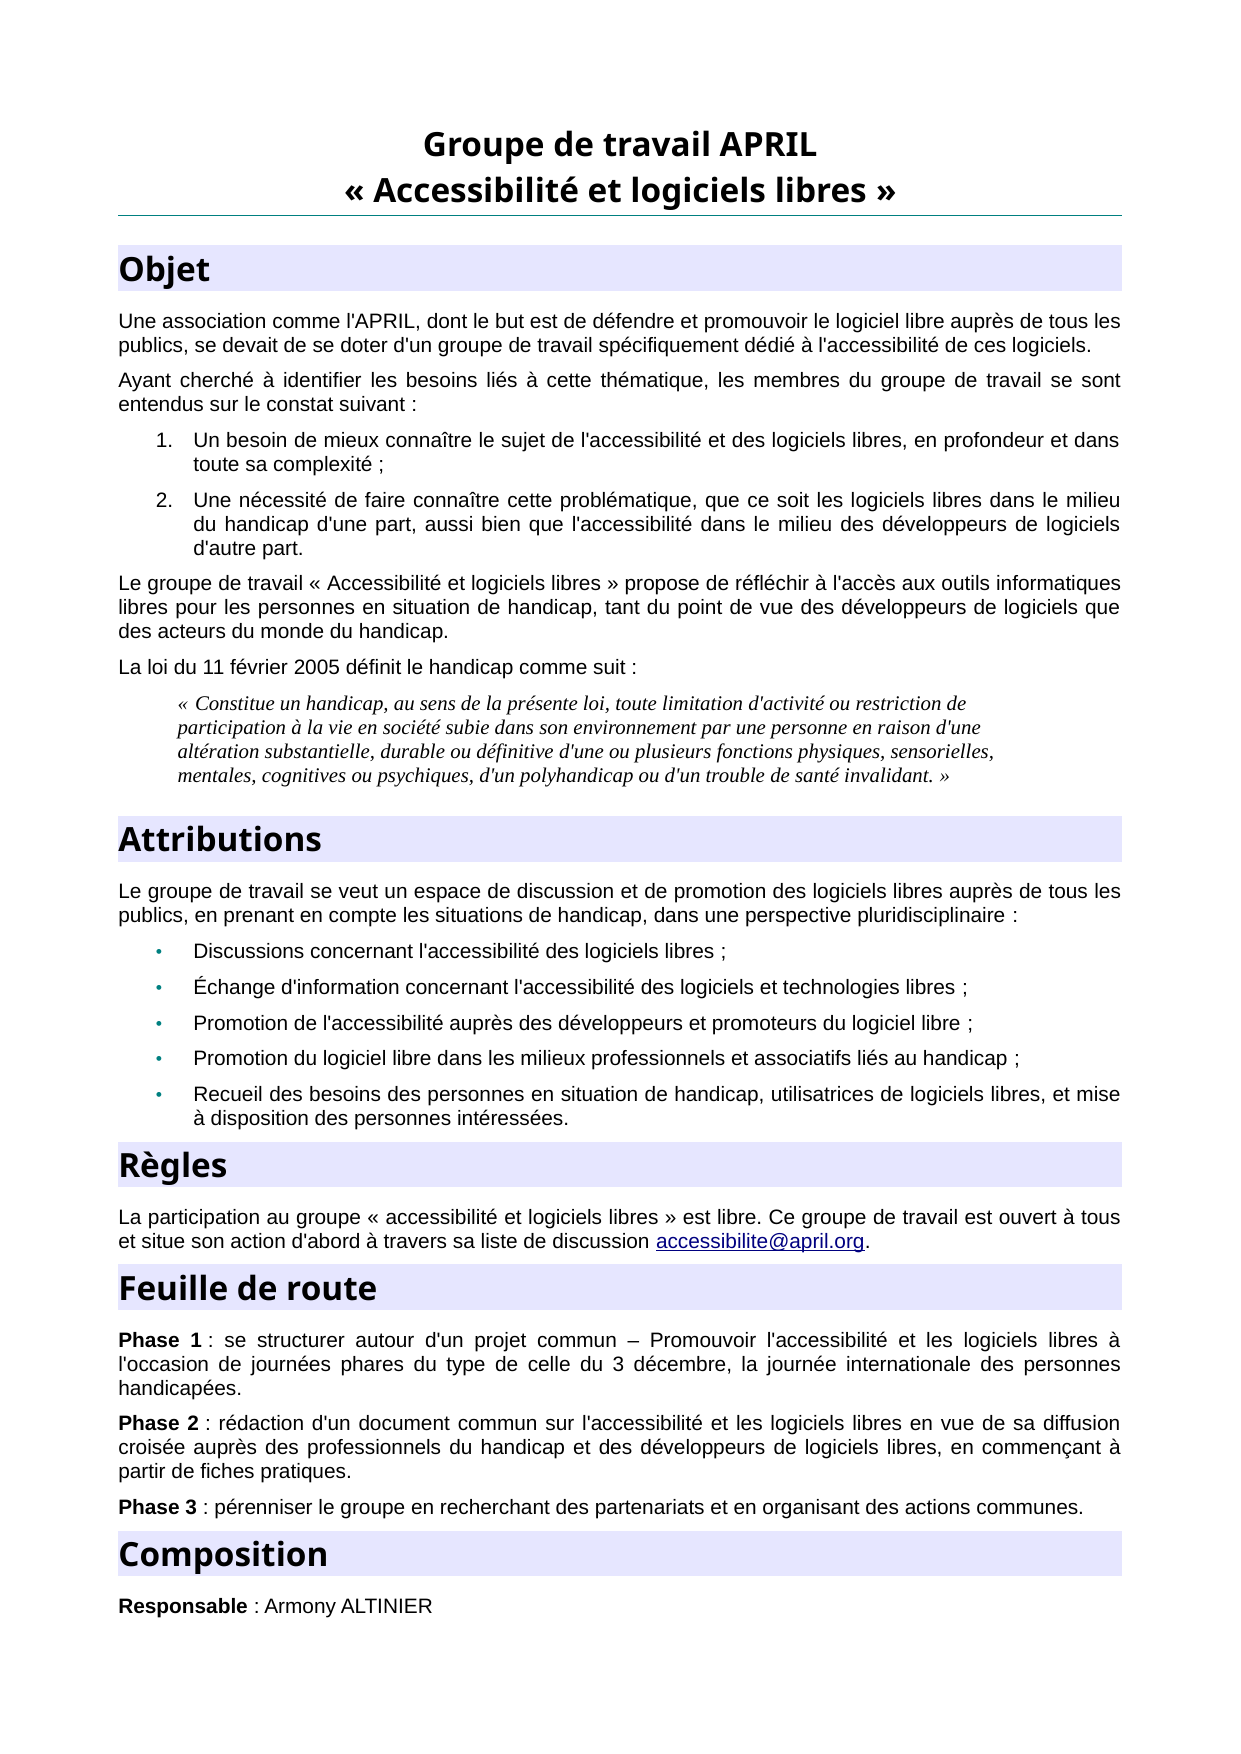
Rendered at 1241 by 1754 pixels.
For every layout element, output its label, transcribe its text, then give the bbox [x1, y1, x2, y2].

text Une association comme l'APRIL, dont le but est de défendre et promouvoir le logiciel libre auprès de tous les publics, se devait de se doter d'un groupe de travail spécifiquement dédié à l'accessibilité de ces logiciels. [118, 308, 1122, 356]
subtitle Composition [118, 1531, 1122, 1576]
list Promotion du logiciel libre dans les milieux professionnels et associatifs liés au handicap ; [156, 1046, 1122, 1070]
text Phase 3 : pérenniser le groupe en recherchant des partenariats et en organisant des actions communes. [118, 1495, 1122, 1519]
list Promotion de l'accessibilité auprès des développeurs et promoteurs du logiciel libre ; [156, 1011, 1122, 1034]
text Phase 1 : se structurer autour d'un projet commun – Promouvoir l'accessibilité et les logiciels libres à l'occasion de journées phares du type de celle du 3 décembre, la journée internationale des personnes handicapées. [118, 1328, 1122, 1399]
text Le groupe de travail se veut un espace de discussion et de promotion des logiciels libres auprès de tous les publics, en prenant en compte les situations de handicap, dans une perspective pluridisciplinaire : [118, 879, 1122, 927]
text Groupe de travail APRIL « Accessibilité et logiciels libres » [118, 118, 1122, 215]
list Une nécessité de faire connaître cette problématique, que ce soit les logiciels libres dans le milieu du handicap d'une part, aussi bien que l'accessibilité dans le milieu des développeurs de logiciels d'autre part. [156, 487, 1122, 559]
text La loi du 11 février 2005 définit le handicap comme suit : [118, 655, 1122, 679]
text La participation au groupe « accessibilité et logiciels libres » est libre. Ce groupe de travail est ouvert à tous et situe son action d'abord à travers sa liste de discussion accessibilite@april.org. [118, 1205, 1122, 1253]
list Échange d'information concernant l'accessibilité des logiciels et technologies libres ; [156, 975, 1122, 999]
text Responsable : Armony ALTINIER [118, 1594, 1122, 1618]
subtitle Attributions [118, 816, 1122, 862]
subtitle Objet [118, 245, 1122, 291]
text Le groupe de travail « Accessibilité et logiciels libres » propose de réfléchir à l'accès aux outils informatiques libres pour les personnes en situation de handicap, tant du point de vue des développeurs de logiciels que des acteurs du monde du handicap. [118, 571, 1122, 643]
subtitle Règles [118, 1142, 1122, 1187]
text Phase 2 : rédaction d'un document commun sur l'accessibilité et les logiciels libres en vue de sa diffusion croisée auprès des professionnels du handicap et des développeurs de logiciels libres, en commençant à partir de fiches pratiques. [118, 1411, 1122, 1483]
text « Constitue un handicap, au sens de la présente loi, toute limitation d'activité ou restriction de participation à la vie en société subie dans son environnement par une personne en raison d'une altération substantielle, durable ou définitive d'une ou plusieurs fonctions physiques, sensorielles, mentales, cognitives ou psychiques, d'un polyhandicap ou d'un trouble de santé invalidant. » [177, 691, 1063, 787]
list Recueil des besoins des personnes en situation de handicap, utilisatrices de logiciels libres, et mise à disposition des personnes intéressées. [156, 1082, 1122, 1130]
list Discussions concernant l'accessibilité des logiciels libres ; [156, 939, 1122, 963]
list Un besoin de mieux connaître le sujet de l'accessibilité et des logiciels libres, en profondeur et dans toute sa complexité ; [156, 428, 1122, 476]
text Ayant cherché à identifier les besoins liés à cette thématique, les membres du groupe de travail se sont entendus sur le constat suivant : [118, 368, 1122, 416]
subtitle Feuille de route [118, 1264, 1122, 1310]
